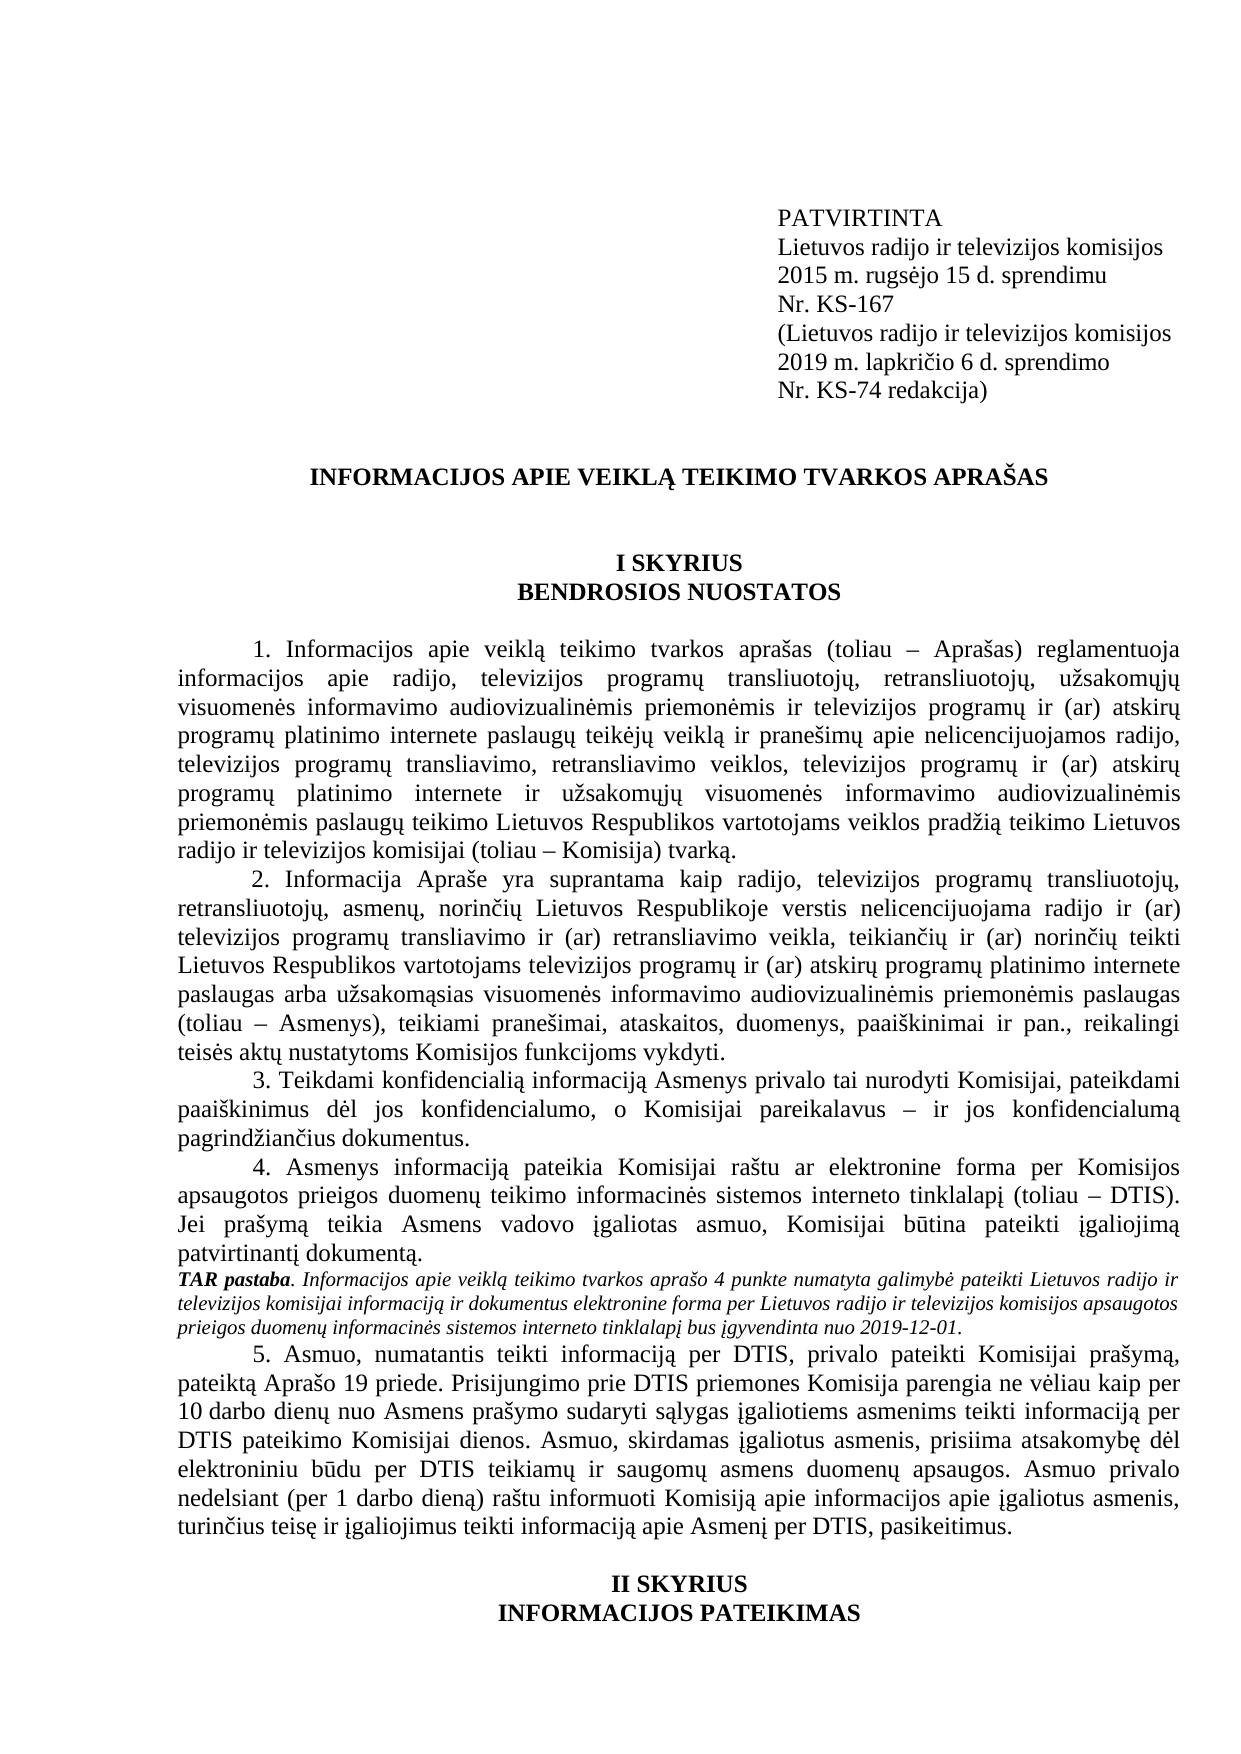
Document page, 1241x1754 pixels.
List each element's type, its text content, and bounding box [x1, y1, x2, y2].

text INFORMACIJOS APIE VEIKLĄ TEIKIMO TVARKOS APRAŠAS [177, 462, 1181, 491]
text II SKYRIUS [177, 1569, 1181, 1598]
text Nr. KS-167 [777, 289, 1181, 318]
text (Lietuvos radijo ir televizijos komisijos [777, 318, 1181, 347]
text 2019 m. lapkričio 6 d. sprendimo [777, 347, 1181, 376]
text INFORMACIJOS PATEIKIMAS [177, 1598, 1181, 1626]
text 5. Asmuo, numatantis teikti informaciją per DTIS, privalo pateikti Komisijai prašymą, pateiktą Aprašo 19 priede. Prisijungimo prie DTIS priemones Komisija parengia ne vėliau kaip per 10 darbo dienų nuo Asmens prašymo sudaryti sąlygas įgaliotiems asmenims teikti informaciją per DTIS pateikimo Komisijai dienos. Asmuo, skirdamas įgaliotus asmenis, prisiima atsakomybę dėl elektroniniu būdu per DTIS teikiamų ir saugomų asmens duomenų apsaugos. Asmuo privalo nedelsiant (per 1 darbo dieną) raštu informuoti Komisiją apie informacijos apie įgaliotus asmenis, turinčius teisę ir įgaliojimus teikti informaciją apie Asmenį per DTIS, pasikeitimus. [177, 1339, 1181, 1540]
text 2015 m. rugsėjo 15 d. sprendimu [777, 261, 1181, 289]
text PATVIRTINTA [702, 203, 1181, 232]
text TAR pastaba. Informacijos apie veiklą teikimo tvarkos aprašo 4 punkte numatyta galimybė pateikti Lietuvos radijo ir televizijos komisijai informaciją ir dokumentus elektronine forma per Lietuvos radijo ir televizijos komisijos apsaugotos prieigos duomenų informacinės sistemos interneto tinklalapį bus įgyvendinta nuo 2019-12-01. [177, 1267, 1181, 1339]
text BENDROSIOS NUOSTATOS [177, 577, 1181, 606]
text 2. Informacija Apraše yra suprantama kaip radijo, televizijos programų transliuotojų, retransliuotojų, asmenų, norinčių Lietuvos Respublikoje verstis nelicencijuojama radijo ir (ar) televizijos programų transliavimo ir (ar) retransliavimo veikla, teikiančių ir (ar) norinčių teikti Lietuvos Respublikos vartotojams televizijos programų ir (ar) atskirų programų platinimo internete paslaugas arba užsakomąsias visuomenės informavimo audiovizualinėmis priemonėmis paslaugas (toliau – Asmenys), teikiami pranešimai, ataskaitos, duomenys, paaiškinimai ir pan., reikalingi teisės aktų nustatytoms Komisijos funkcijoms vykdyti. [177, 864, 1181, 1066]
text I SKYRIUS [177, 548, 1181, 577]
text Lietuvos radijo ir televizijos komisijos [777, 232, 1181, 261]
text 1. Informacijos apie veiklą teikimo tvarkos aprašas (toliau – Aprašas) reglamentuoja informacijos apie radijo, televizijos programų transliuotojų, retransliuotojų, užsakomųjų visuomenės informavimo audiovizualinėmis priemonėmis ir televizijos programų ir (ar) atskirų programų platinimo internete paslaugų teikėjų veiklą ir pranešimų apie nelicencijuojamos radijo, televizijos programų transliavimo, retransliavimo veiklos, televizijos programų ir (ar) atskirų programų platinimo internete ir užsakomųjų visuomenės informavimo audiovizualinėmis priemonėmis paslaugų teikimo Lietuvos Respublikos vartotojams veiklos pradžią teikimo Lietuvos radijo ir televizijos komisijai (toliau – Komisija) tvarką. [177, 634, 1181, 864]
text Nr. KS-74 redakcija) [777, 376, 1181, 404]
text 3. Teikdami konfidencialią informaciją Asmenys privalo tai nurodyti Komisijai, pateikdami paaiškinimus dėl jos konfidencialumo, o Komisijai pareikalavus – ir jos konfidencialumą pagrindžiančius dokumentus. [177, 1066, 1181, 1152]
text 4. Asmenys informaciją pateikia Komisijai raštu ar elektronine forma per Komisijos apsaugotos prieigos duomenų teikimo informacinės sistemos interneto tinklalapį (toliau – DTIS). Jei prašymą teikia Asmens vadovo įgaliotas asmuo, Komisijai būtina pateikti įgaliojimą patvirtinantį dokumentą. [177, 1152, 1181, 1267]
